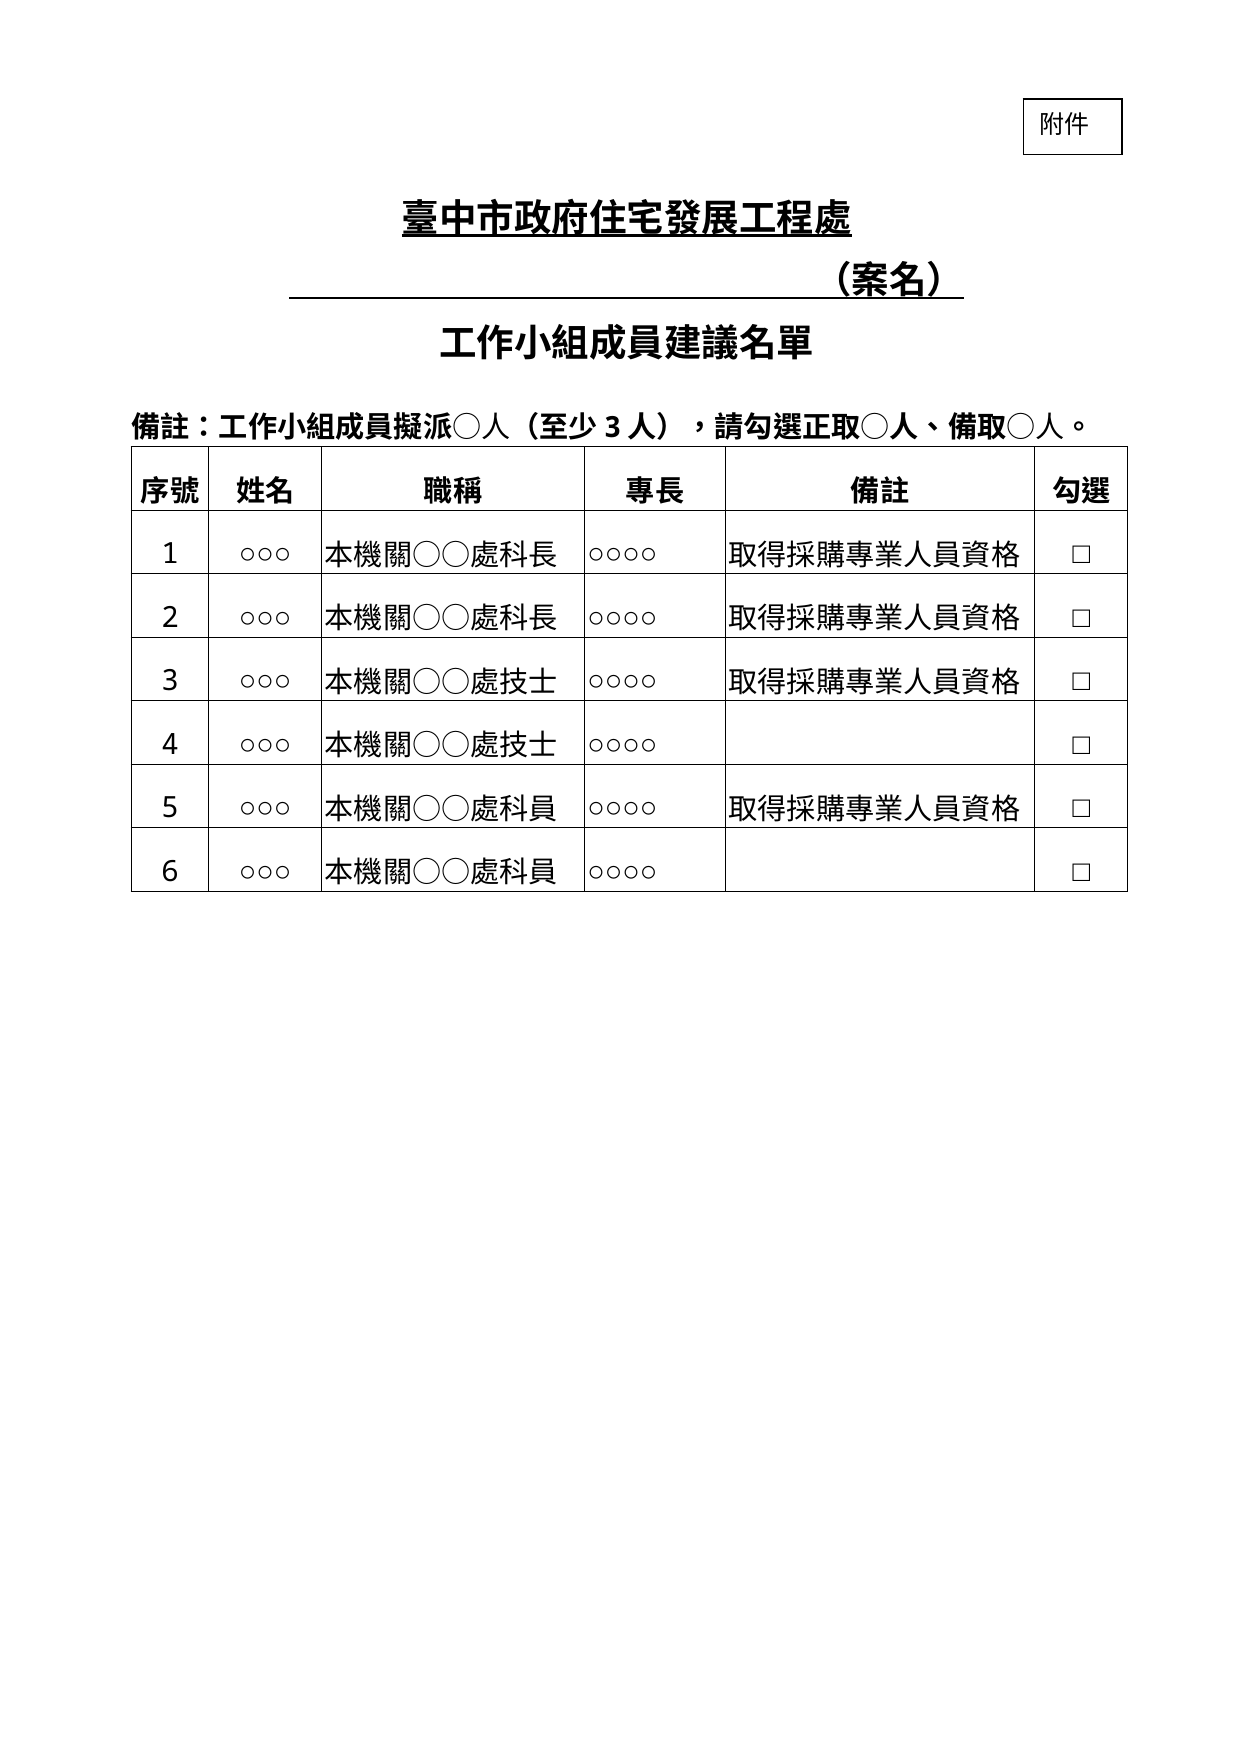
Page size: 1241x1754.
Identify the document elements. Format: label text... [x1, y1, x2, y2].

text 工作小組成員建議名單 [131, 298, 1122, 361]
table_cell 6 [132, 828, 208, 891]
table_cell 1 [132, 511, 208, 573]
table_cell □ [1035, 574, 1127, 637]
table_cell 本機關○○處科員 [322, 765, 584, 827]
table_cell [726, 828, 1034, 891]
table_cell ○○○ [209, 828, 321, 891]
table_cell 本機關○○處科長 [322, 511, 584, 573]
text 備註：工作小組成員擬派○人（至少3人），請勾選正取○人、備取○人。 [131, 404, 1122, 446]
table_cell [726, 701, 1034, 764]
table_header 職稱 [322, 447, 584, 509]
table_header 序號 [132, 447, 208, 509]
table_cell □ [1035, 511, 1127, 573]
text 附件4 [1039, 107, 1106, 146]
table_header 專長 [585, 447, 725, 509]
table_header 姓名 [209, 447, 321, 509]
table_cell ○○○○ [585, 701, 725, 764]
table_cell ○○○ [209, 701, 321, 764]
table_cell □ [1035, 701, 1127, 764]
table_cell 5 [132, 765, 208, 827]
table_cell 取得採購專業人員資格 [726, 638, 1034, 700]
table_cell 本機關○○處技士 [322, 638, 584, 700]
table_cell 3 [132, 638, 208, 700]
table_cell ○○○○ [585, 511, 725, 573]
table_header 備註 [726, 447, 1034, 509]
table_cell 本機關○○處技士 [322, 701, 584, 764]
table_cell ○○○ [209, 765, 321, 827]
table_cell ○○○○ [585, 574, 725, 637]
table_cell ○○○○ [585, 638, 725, 700]
table_cell ○○○ [209, 638, 321, 700]
table_cell 4 [132, 701, 208, 764]
table_cell □ [1035, 828, 1127, 891]
table_cell 2 [132, 574, 208, 637]
table_cell ○○○○ [585, 765, 725, 827]
text （案名） [131, 236, 1122, 298]
table_cell ○○○○ [585, 828, 725, 891]
table_cell 取得採購專業人員資格 [726, 511, 1034, 573]
table_cell ○○○ [209, 574, 321, 637]
table_cell □ [1035, 638, 1127, 700]
text [1024, 100, 1121, 154]
table_cell 取得採購專業人員資格 [726, 765, 1034, 827]
table_cell □ [1035, 765, 1127, 827]
table_cell 取得採購專業人員資格 [726, 574, 1034, 637]
table_cell 本機關○○處科長 [322, 574, 584, 637]
table_header 勾選 [1035, 447, 1127, 509]
table_cell 本機關○○處科員 [322, 828, 584, 891]
table_cell ○○○ [209, 511, 321, 573]
text 臺中市政府住宅發展工程處 [131, 173, 1122, 236]
